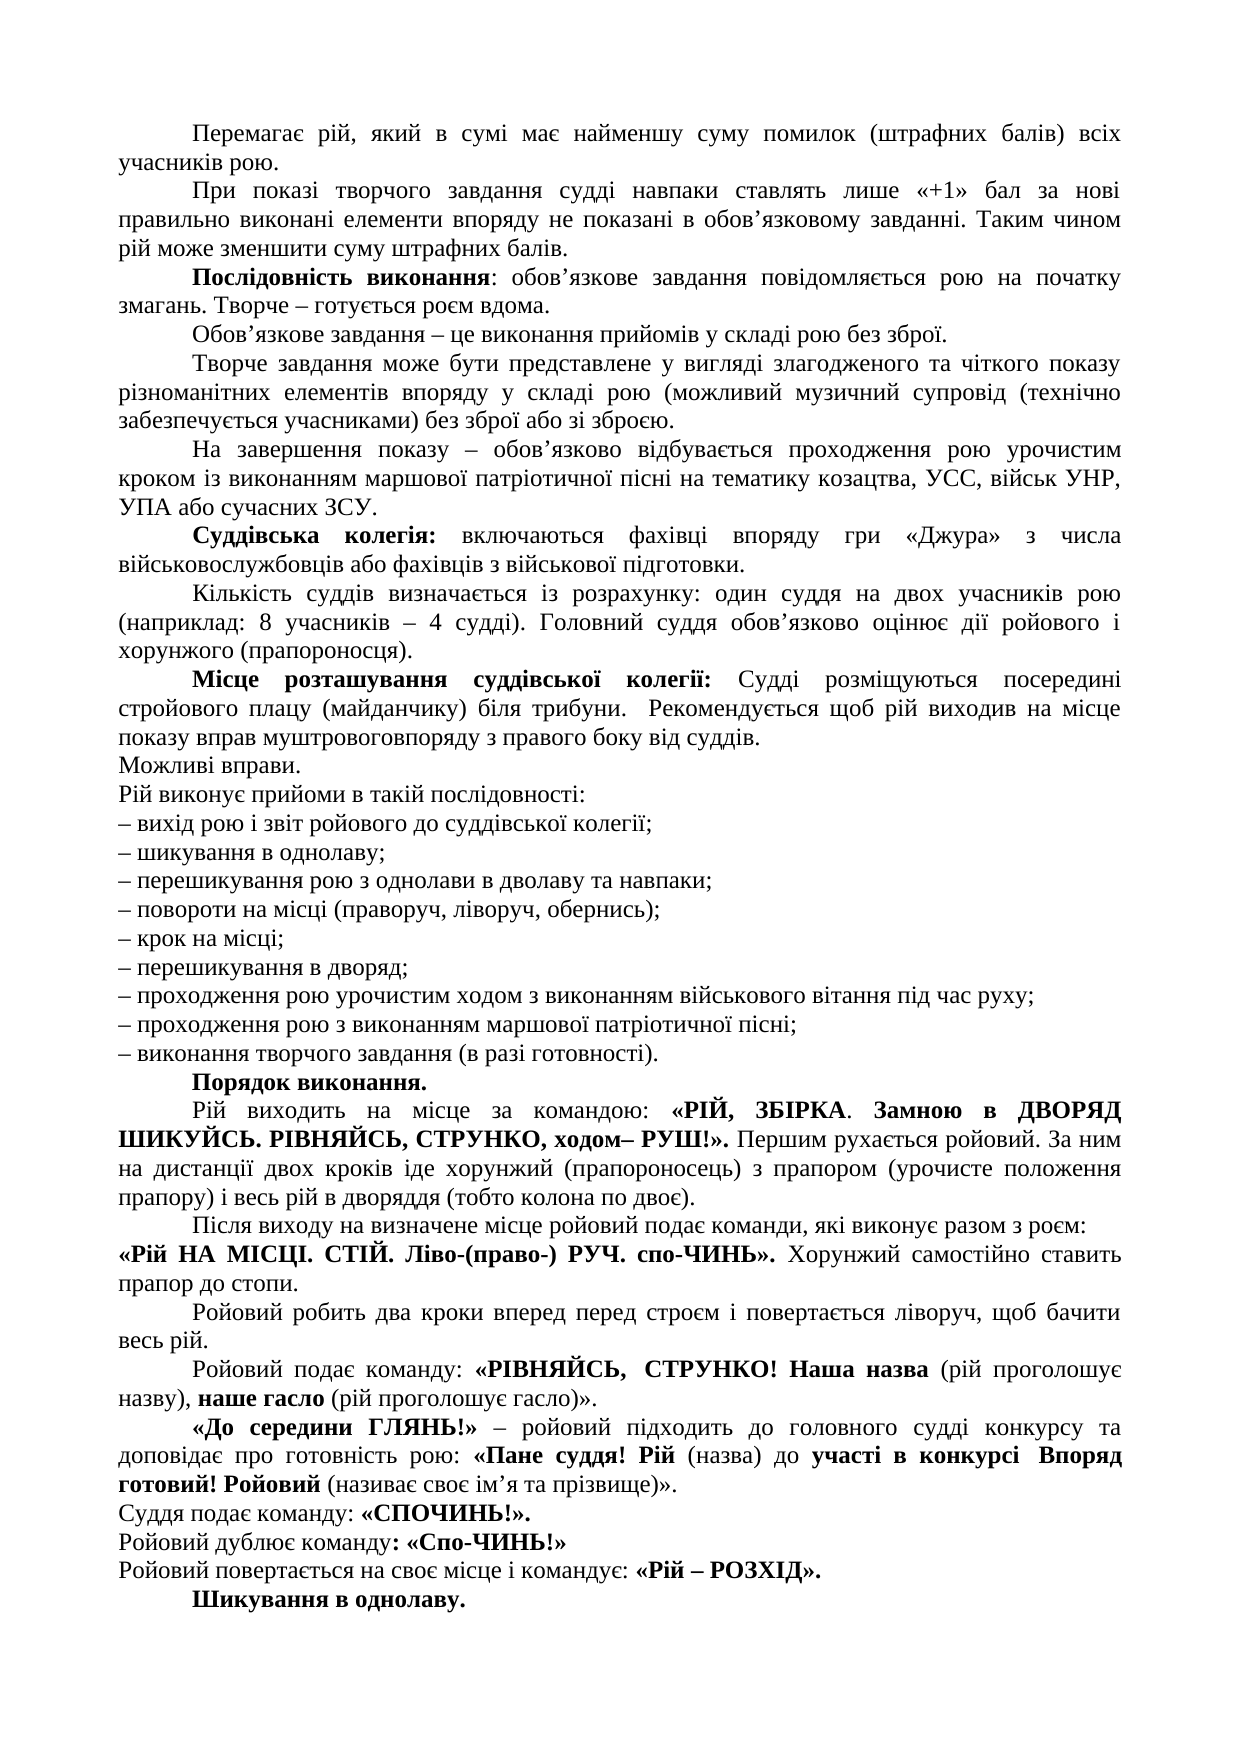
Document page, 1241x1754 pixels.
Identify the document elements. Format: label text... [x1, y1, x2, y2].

text Рій виходить на місце за командою: «РІЙ, ЗБІРКА. Замною в ДВОРЯД ШИКУЙСЬ. РІВНЯЙСЬ, СТРУНКО, ходом– РУШ!». Першим рухається ройовий. За ним на дистанції двох кроків іде хорунжий (прапороносець) з прапором (урочисте положення прапору) і весь рій в дворяддя (тобто колона по двоє). [118, 1096, 1122, 1211]
text При показі творчого завдання судді навпаки ставлять лише «+1» бал за нові правильно виконані елементи впоряду не показані в обов’язковому завданні. Таким чином рій може зменшити суму штрафних балів. [118, 176, 1122, 262]
text ‒ виконання творчого завдання (в разі готовності). [118, 1038, 1122, 1067]
text Після виходу на визначене місце ройовий подає команди, які виконує разом з роєм: [118, 1211, 1122, 1239]
text «До середини ГЛЯНЬ!» ‒ ройовий підходить до головного судді конкурсу та доповідає про готовність рою: «Пане суддя! Рій (назва) до участі в конкурсі Впоряд готовий! Ройовий (називає своє ім’я та прізвище)». [118, 1412, 1122, 1498]
text ‒ шикування в однолаву; [118, 837, 1122, 866]
text Творче завдання може бути представлене у вигляді злагодженого та чіткого показу різноманітних елементів впоряду у складі рою (можливий музичний супровід (технічно забезпечується учасниками) без зброї або зі зброєю. [118, 348, 1122, 434]
text Можливі вправи. [118, 751, 1122, 779]
text Ройовий робить два кроки вперед перед строєм і повертається ліворуч, щоб бачити весь рій. [118, 1297, 1122, 1354]
text ‒ вихід рою і звіт ройового до суддівської колегії; [118, 808, 1122, 837]
text ‒ крок на місці; [118, 923, 1122, 952]
text Послідовність виконання: обов’язкове завдання повідомляється рою на початку змагань. Творче ‒ готується роєм вдома. [118, 262, 1122, 319]
text Кількість суддів визначається із розрахунку: один суддя на двох учасників рою (наприклад: 8 учасників – 4 судді). Головний суддя обов’язково оцінює дії ройового і хорунжого (прапороносця). [118, 578, 1122, 664]
text Місце розташування суддівської колегії: Судді розміщуються посередині стройового плацу (майданчику) біля трибуни. Рекомендується щоб рій виходив на місце показу вправ муштровоговпоряду з правого боку від суддів. [118, 664, 1122, 751]
text Обов’язкове завдання – це виконання прийомів у складі рою без зброї. [118, 319, 1122, 348]
text ‒ повороти на місці (праворуч, ліворуч, обернись); [118, 894, 1122, 923]
text Перемагає рій, який в сумі має найменшу суму помилок (штрафних балів) всіх учасників рою. [118, 118, 1122, 176]
text ‒ перешикування рою з однолави в дволаву та навпаки; [118, 866, 1122, 894]
text Ройовий подає команду: «РІВНЯЙСЬ, СТРУНКО! Наша назва (рій проголошує назву), наше гасло (рій проголошує гасло)». [118, 1354, 1122, 1412]
text Ройовий дублює команду: «Спо-ЧИНЬ!» [118, 1527, 1122, 1556]
text На завершення показу – обов’язково відбувається проходження рою урочистим кроком із виконанням маршової патріотичної пісні на тематику козацтва, УСС, військ УНР, УПА або сучасних ЗСУ. [118, 434, 1122, 521]
text Ройовий повертається на своє місце і командує: «Рій – РОЗХІД». [118, 1556, 1122, 1584]
text Рій виконує прийоми в такій послідовності: [118, 779, 1122, 808]
text «Рій НА МІСЦІ. СТІЙ. Ліво-(право-) РУЧ. спо-ЧИНЬ». Хорунжий самостійно ставить прапор до стопи. [118, 1239, 1122, 1297]
text ‒ проходження рою з виконанням маршової патріотичної пісні; [118, 1009, 1122, 1038]
text ‒ проходження рою урочистим ходом з виконанням військового вітання під час руху; [118, 981, 1122, 1009]
text ‒ перешикування в дворяд; [118, 952, 1122, 981]
text Суддя подає команду: «СПОЧИНЬ!». [118, 1498, 1122, 1527]
text Порядок виконання. [118, 1067, 1122, 1096]
text Суддівська колегія: включаються фахівці впоряду гри «Джура» з числа військовослужбовців або фахівців з військової підготовки. [118, 521, 1122, 578]
text Шикування в однолаву. [118, 1584, 1122, 1613]
